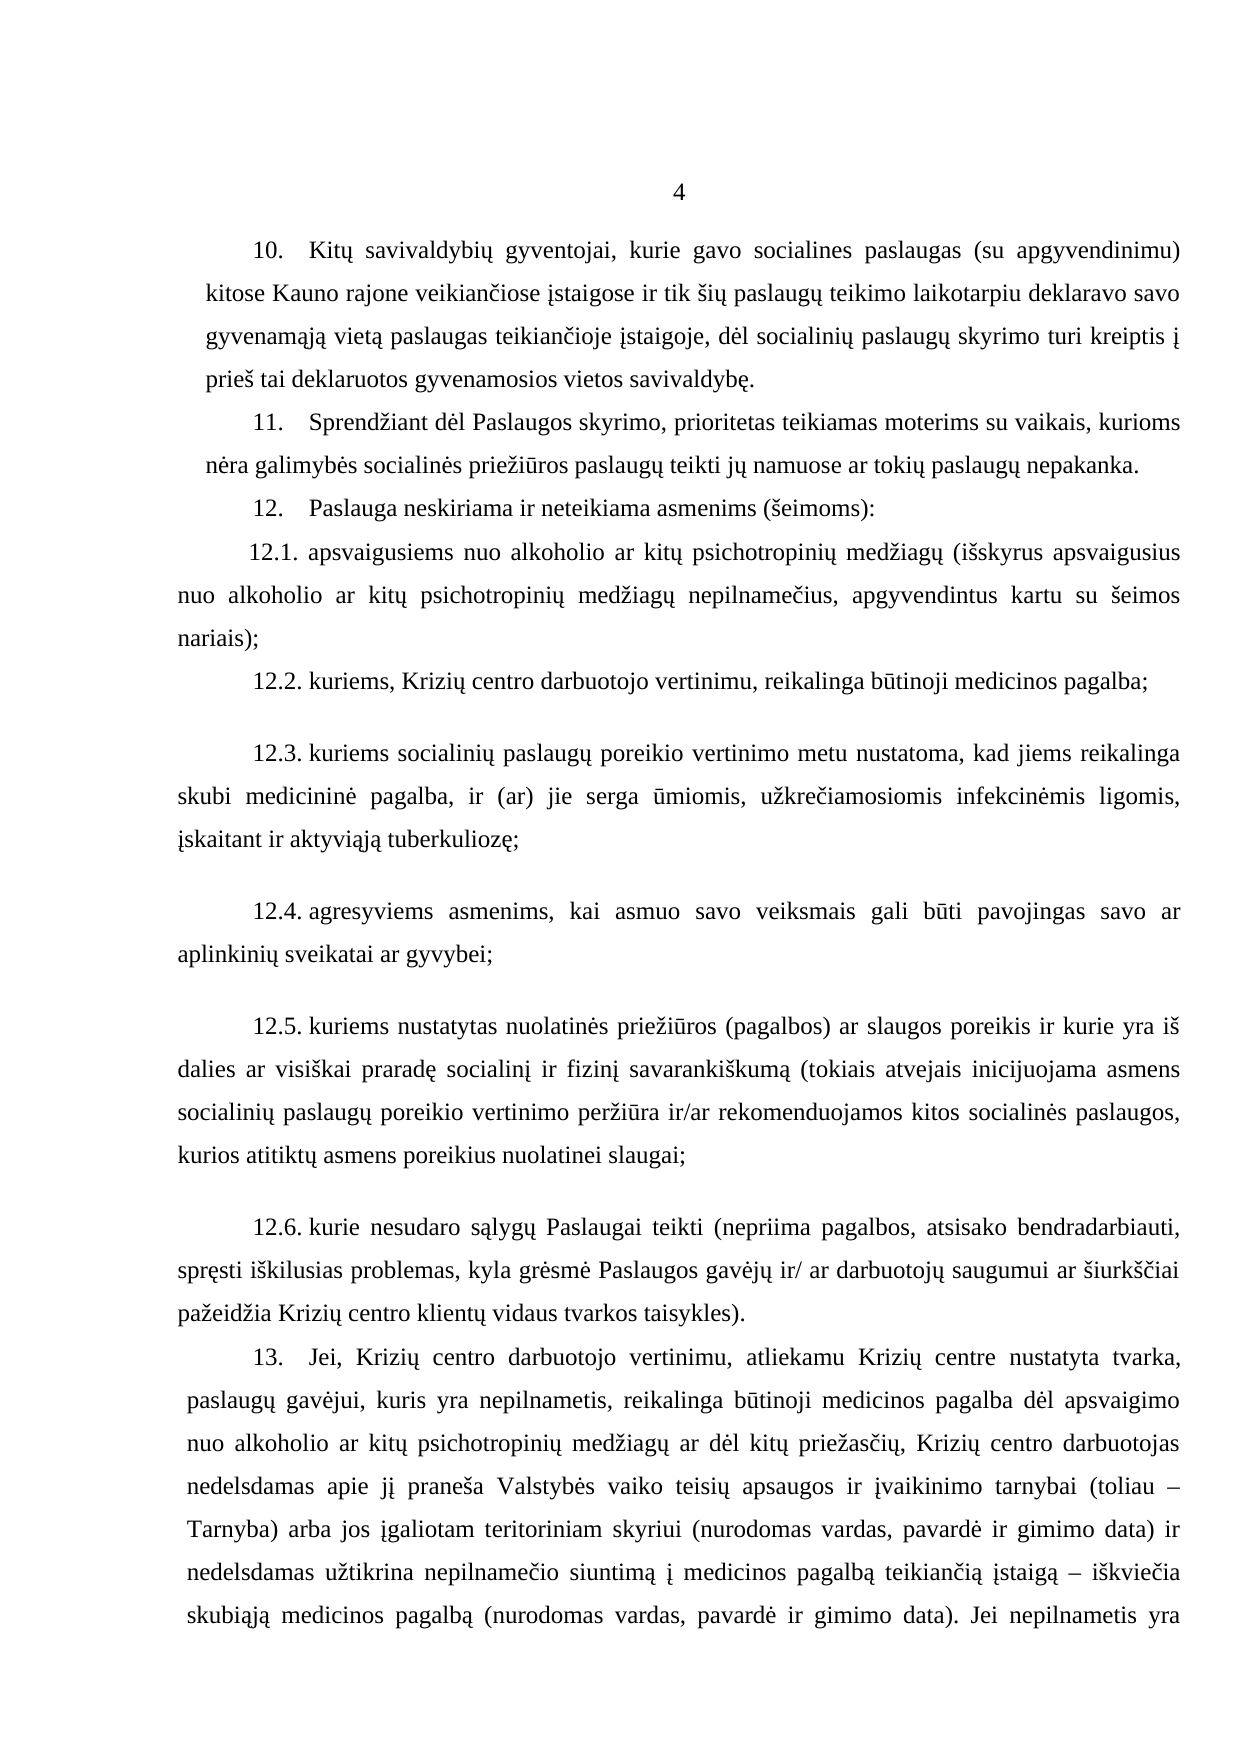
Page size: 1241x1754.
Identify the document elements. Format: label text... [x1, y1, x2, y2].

text 12.2. kuriems, Krizių centro darbuotojo vertinimu, reikalinga būtinoji medicinos pagalba; [177, 666, 1181, 695]
text 13. Jei, Krizių centro darbuotojo vertinimu, atliekamu Krizių centre nustatyta tvarka, paslaugų gavėjui, kuris yra nepilnametis, reikalinga būtinoji medicinos pagalba dėl apsvaigimo nuo alkoholio ar kitų psichotropinių medžiagų ar dėl kitų priežasčių, Krizių centro darbuotojas nedelsdamas apie jį praneša Valstybės vaiko teisių apsaugos ir įvaikinimo tarnybai (toliau – Tarnyba) arba jos įgaliotam teritoriniam skyriui (nurodomas vardas, pavardė ir gimimo data) ir nedelsdamas užtikrina nepilnamečio siuntimą į medicinos pagalbą teikiančią įstaigą – iškviečia skubiąją medicinos pagalbą (nurodomas vardas, pavardė ir gimimo data). Jei nepilnametis yra [187, 1342, 1181, 1629]
text 12.3. kuriems socialinių paslaugų poreikio vertinimo metu nustatoma, kad jiems reikalinga skubi medicininė pagalba, ir (ar) jie serga ūmiomis, užkrečiamosiomis infekcinėmis ligomis, įskaitant ir aktyviąją tuberkuliozę; [177, 738, 1181, 853]
text 12.4. agresyviems asmenims, kai asmuo savo veiksmais gali būti pavojingas savo ar aplinkinių sveikatai ar gyvybei; [177, 896, 1181, 968]
text 12. Paslauga neskiriama ir neteikiama asmenims (šeimoms): [177, 493, 1181, 522]
text 12.1. apsvaigusiems nuo alkoholio ar kitų psichotropinių medžiagų (išskyrus apsvaigusius nuo alkoholio ar kitų psichotropinių medžiagų nepilnamečius, apgyvendintus kartu su šeimos nariais); [177, 537, 1181, 652]
text 12.6. kurie nesudaro sąlygų Paslaugai teikti (nepriima pagalbos, atsisako bendradarbiauti, spręsti iškilusias problemas, kyla grėsmė Paslaugos gavėjų ir/ ar darbuotojų saugumui ar šiurkščiai pažeidžia Krizių centro klientų vidaus tvarkos taisykles). [177, 1212, 1181, 1327]
text 11. Sprendžiant dėl Paslaugos skyrimo, prioritetas teikiamas moterims su vaikais, kurioms nėra galimybės socialinės priežiūros paslaugų teikti jų namuose ar tokių paslaugų nepakanka. [205, 407, 1181, 479]
text 10. Kitų savivaldybių gyventojai, kurie gavo socialines paslaugas (su apgyvendinimu) kitose Kauno rajone veikiančiose įstaigose ir tik šių paslaugų teikimo laikotarpiu deklaravo savo gyvenamąją vietą paslaugas teikiančioje įstaigoje, dėl socialinių paslaugų skyrimo turi kreiptis į prieš tai deklaruotos gyvenamosios vietos savivaldybę. [205, 235, 1181, 393]
text 12.5. kuriems nustatytas nuolatinės priežiūros (pagalbos) ar slaugos poreikis ir kurie yra iš dalies ar visiškai praradę socialinį ir fizinį savarankiškumą (tokiais atvejais inicijuojama asmens socialinių paslaugų poreikio vertinimo peržiūra ir/ar rekomenduojamos kitos socialinės paslaugos, kurios atitiktų asmens poreikius nuolatinei slaugai; [177, 1011, 1181, 1169]
